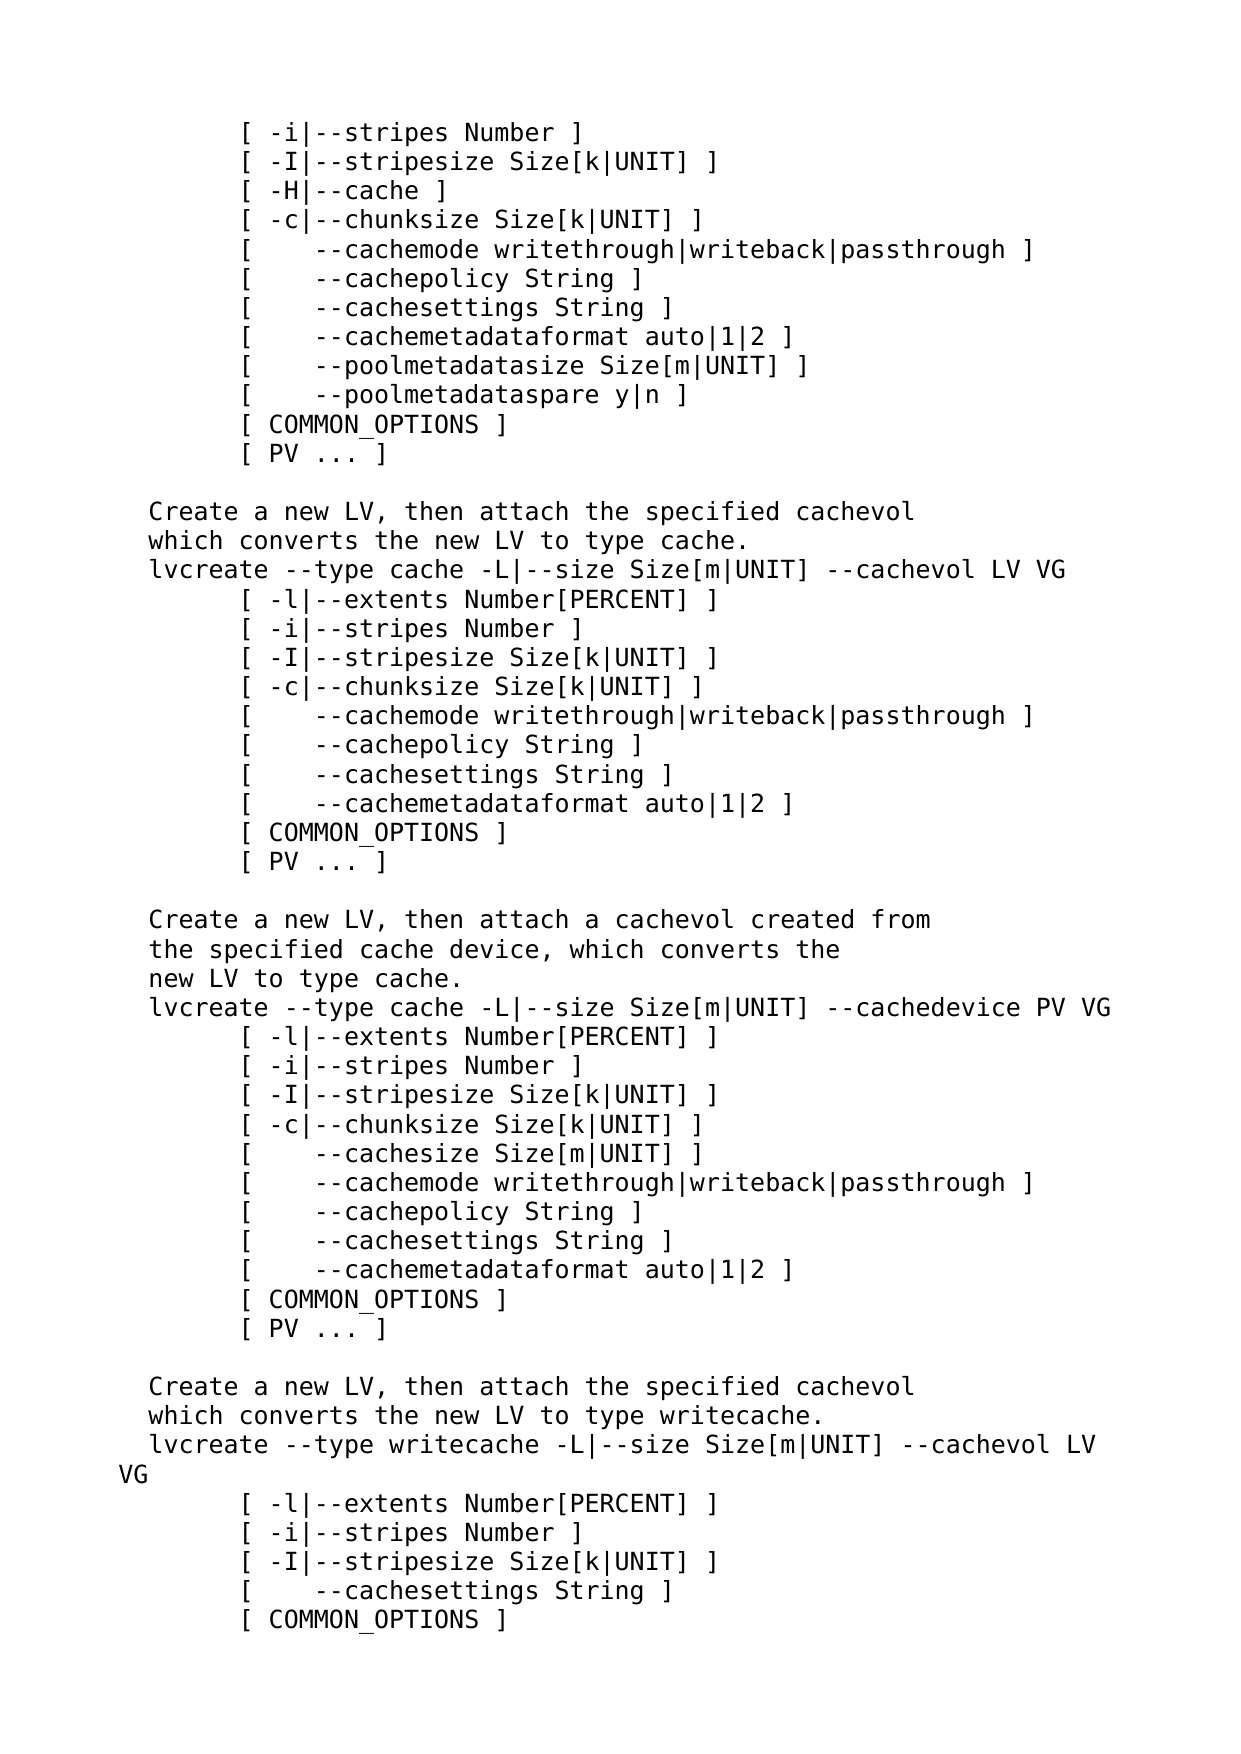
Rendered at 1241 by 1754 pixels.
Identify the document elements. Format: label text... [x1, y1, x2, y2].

text [ -i|--stripes Number ] [ -I|--stripesize Size[k|UNIT] ] [ -H|--cache ] [ -c|--chunksize Size[k|UNIT] ] [ --cachemode writethrough|writeback|passthrough ] [ --cachepolicy String ] [ --cachesettings String ] [ --cachemetadataformat auto|1|2 ] [ --poolmetadatasize Size[m|UNIT] ] [ --poolmetadataspare y|n ] [ COMMON_OPTIONS ] [ PV ... ] Create a new LV, then attach the specified cachevol which converts the new LV to type cache. lvcreate --type cache -L|--size Size[m|UNIT] --cachevol LV VG [ -l|--extents Number[PERCENT] ] [ -i|--stripes Number ] [ -I|--stripesize Size[k|UNIT] ] [ -c|--chunksize Size[k|UNIT] ] [ --cachemode writethrough|writeback|passthrough ] [ --cachepolicy String ] [ --cachesettings String ] [ --cachemetadataformat auto|1|2 ] [ COMMON_OPTIONS ] [ PV ... ] Create a new LV, then attach a cachevol created from the specified cache device, which converts the new LV to type cache. lvcreate --type cache -L|--size Size[m|UNIT] --cachedevice PV VG [ -l|--extents Number[PERCENT] ] [ -i|--stripes Number ] [ -I|--stripesize Size[k|UNIT] ] [ -c|--chunksize Size[k|UNIT] ] [ --cachesize Size[m|UNIT] ] [ --cachemode writethrough|writeback|passthrough ] [ --cachepolicy String ] [ --cachesettings String ] [ --cachemetadataformat auto|1|2 ] [ COMMON_OPTIONS ] [ PV ... ] Create a new LV, then attach the specified cachevol which converts the new LV to type writecache. lvcreate --type writecache -L|--size Size[m|UNIT] --cachevol LV VG [ -l|--extents Number[PERCENT] ] [ -i|--stripes Number ] [ -I|--stripesize Size[k|UNIT] ] [ --cachesettings String ] [ COMMON_OPTIONS ] [118, 118, 1122, 1635]
